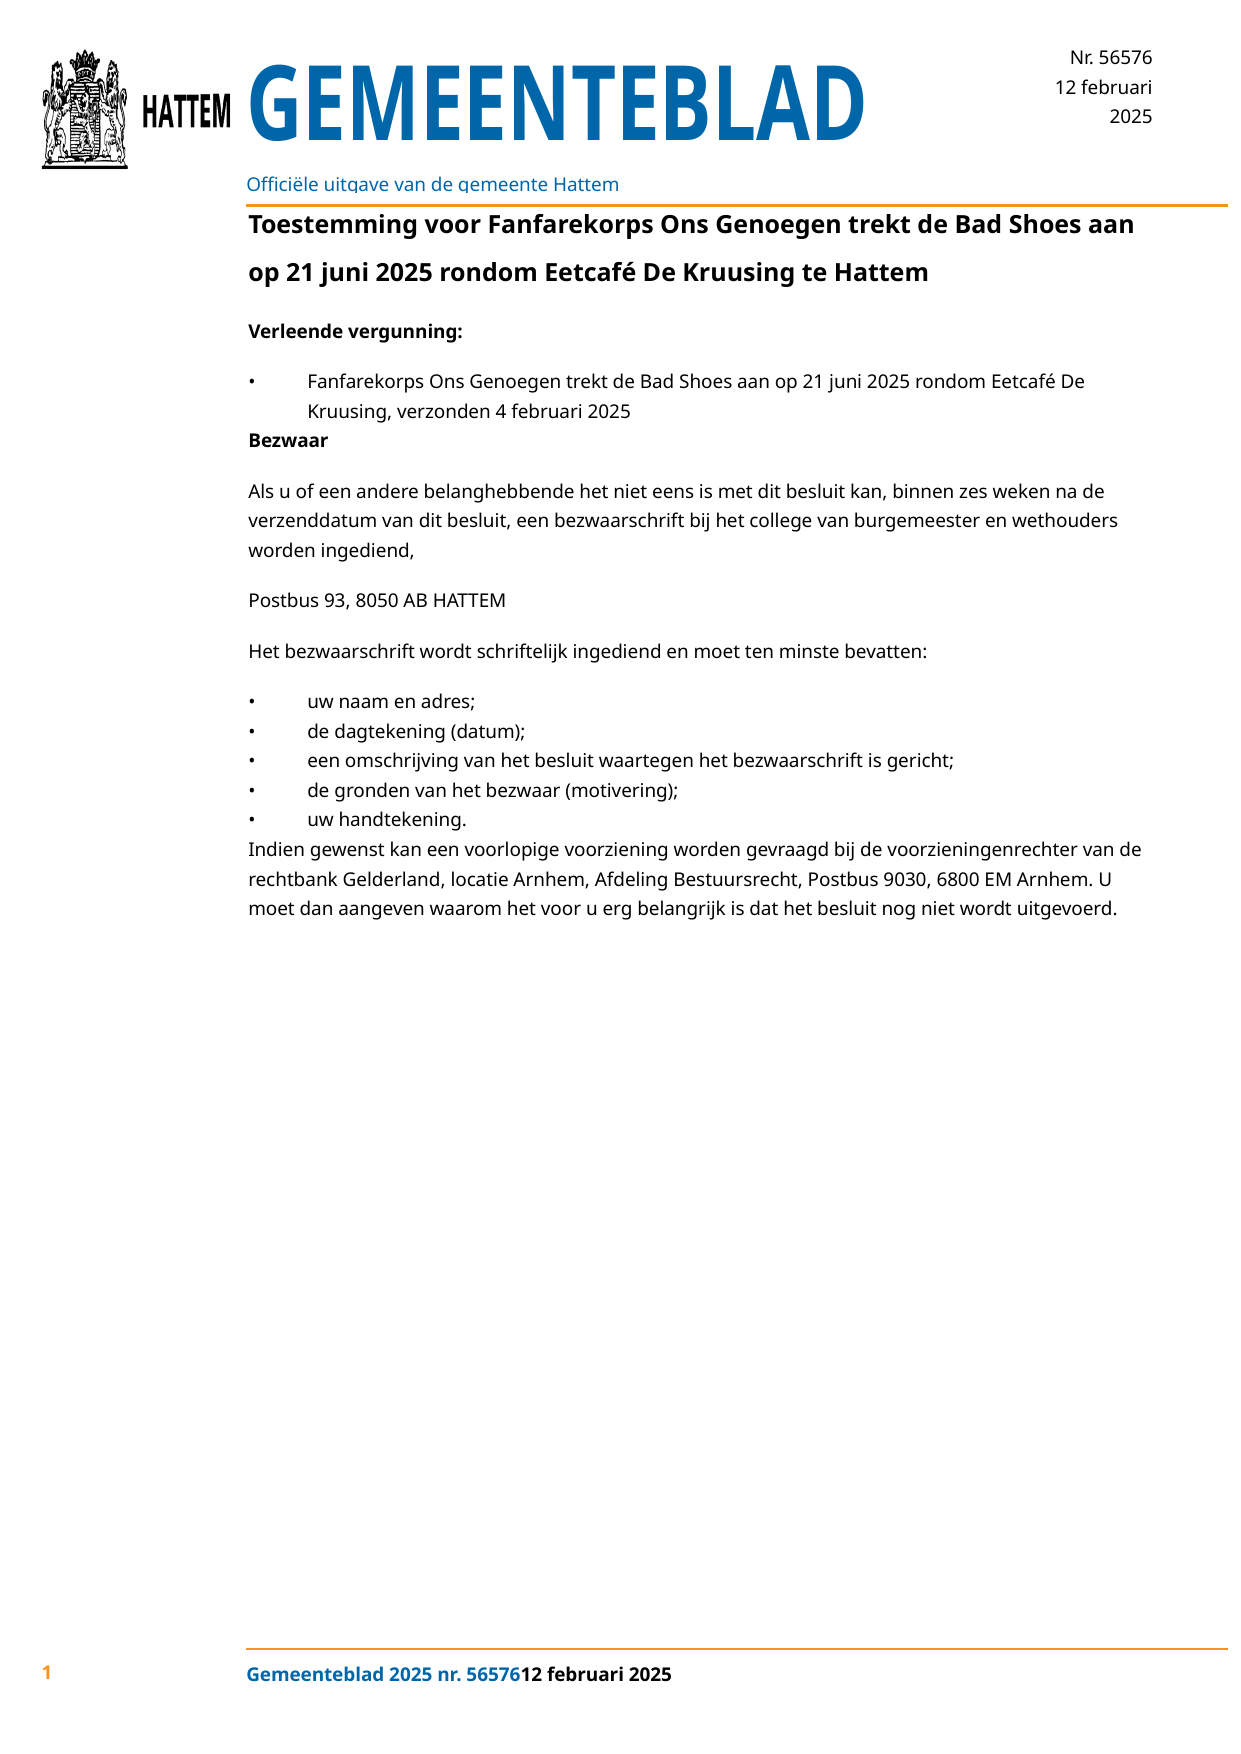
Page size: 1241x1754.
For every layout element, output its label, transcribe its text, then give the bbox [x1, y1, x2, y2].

list Fanfarekorps Ons Genoegen trekt de Bad Shoes aan op 21 juni 2025 rondom Eetcafé De Kruusing, verzonden 4 februari 2025 [248, 368, 1152, 424]
list de dagtekening (datum); [248, 718, 1152, 744]
text Postbus 93, 8050 AB HATTEM [248, 587, 1152, 613]
text Als u of een andere belanghebbende het niet eens is met dit besluit kan, binnen zes weken na de verzenddatum van dit besluit, een bezwaarschrift bij het college van burgemeester en wethouders worden ingediend, [248, 478, 1152, 563]
text Het bezwaarschrift wordt schriftelijk ingediend en moet ten minste bevatten: [248, 638, 1152, 664]
list uw naam en adres; [248, 688, 1152, 714]
picture [41, 47, 231, 172]
text Bezwaar [248, 427, 1152, 453]
list uw handtekening. [248, 807, 1152, 832]
text Verleende vergunning: [248, 318, 1152, 344]
list een omschrijving van het besluit waartegen het bezwaarschrift is gericht; [248, 747, 1152, 773]
text Indien gewenst kan een voorlopige voorziening worden gevraagd bij de voorzieningenrechter van de rechtbank Gelderland, locatie Arnhem, Afdeling Bestuursrecht, Postbus 9030, 6800 EM Arnhem. U moet dan aangeven waarom het voor u erg belangrijk is dat het besluit nog niet wordt uitgevoerd. [248, 836, 1152, 921]
text Toestemming voor Fanfarekorps Ons Genoegen trekt de Bad Shoes aan op 21 juni 2025 rondom Eetcafé De Kruusing te Hattem [248, 207, 1152, 288]
list de gronden van het bezwaar (motivering); [248, 777, 1152, 803]
